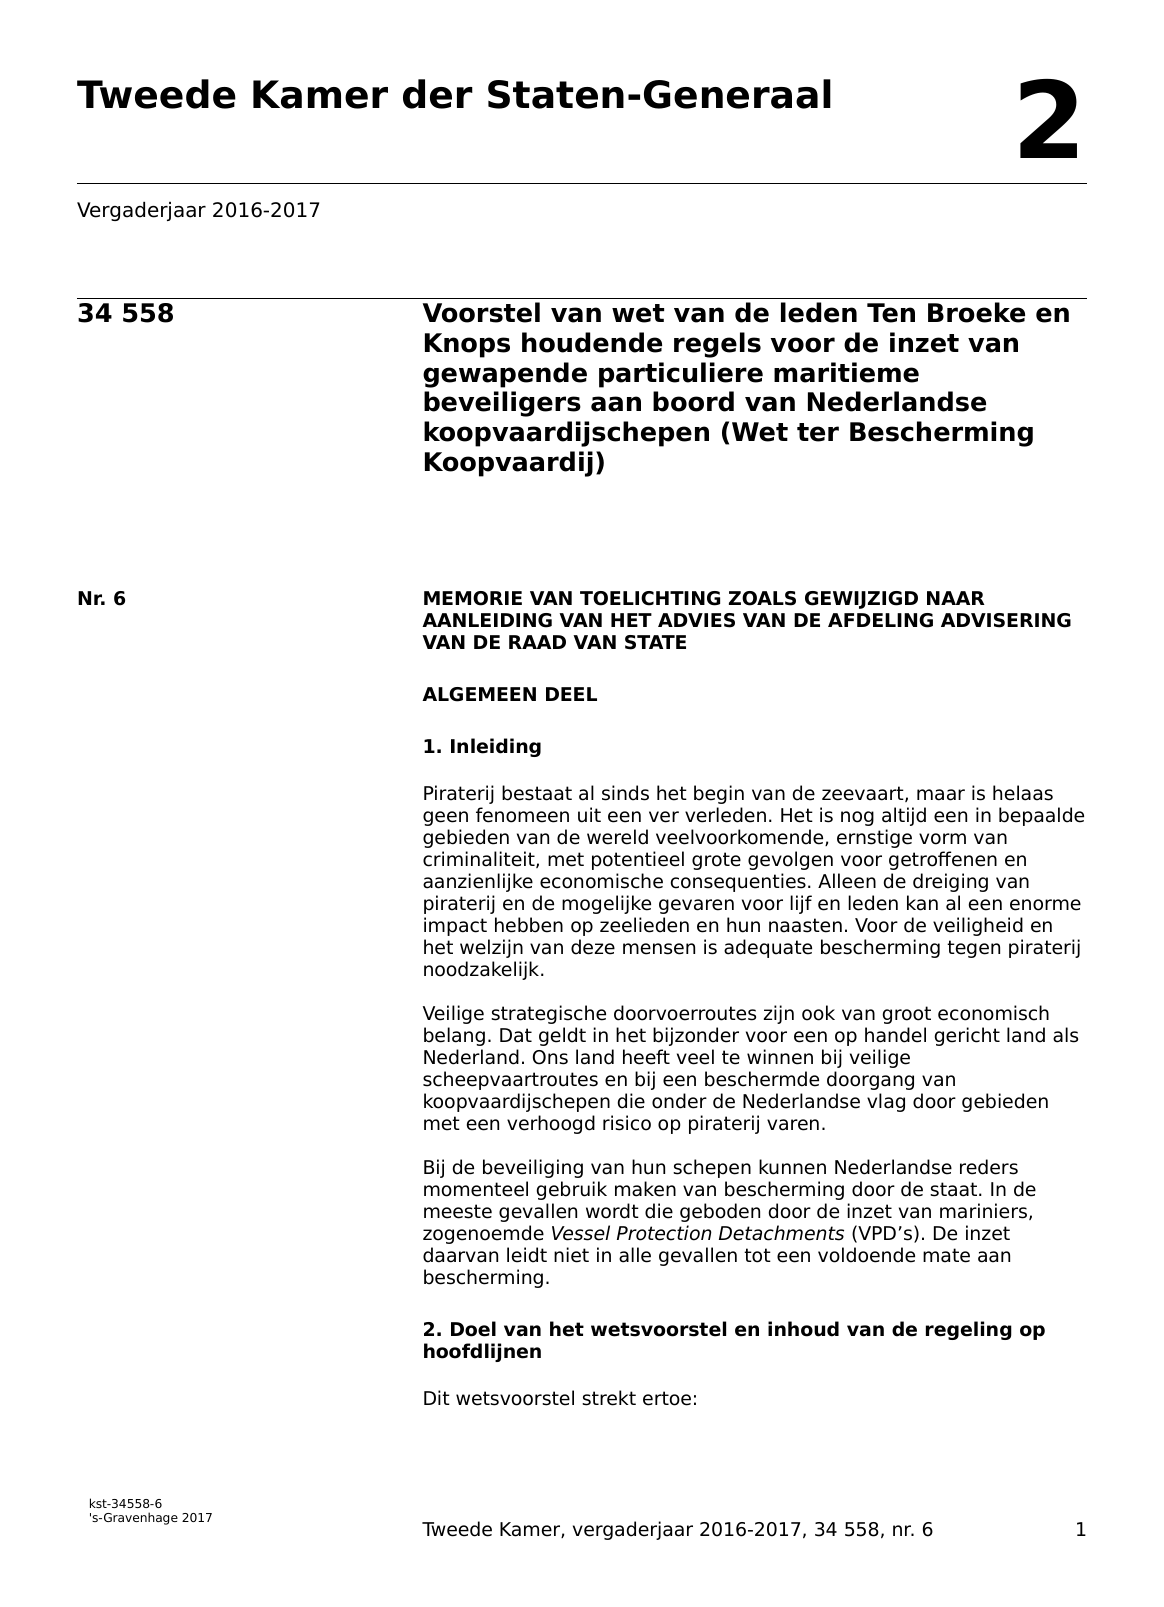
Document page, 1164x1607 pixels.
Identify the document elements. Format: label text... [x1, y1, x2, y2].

subtitle ALGEMEEN DEEL [422, 684, 1087, 706]
subtitle 34 558 Voorstel van wet van de leden Ten Broeke en Knops houdende regels voor de inzet van gewapende particuliere maritieme beveiligers aan boord van Nederlandse koopvaardijschepen (Wet ter Bescherming Koopvaardij) [77, 299, 1087, 477]
text Dit wetsvoorstel strekt ertoe: [422, 1388, 1087, 1410]
text 's-Gravenhage 2017 [88, 1511, 323, 1525]
text kst-34558-6 [88, 1497, 323, 1511]
table_header 2 [886, 59, 1087, 183]
subtitle Nr. 6 MEMORIE VAN TOELICHTING ZOALS GEWIJZIGD NAAR AANLEIDING VAN HET ADVIES VAN DE AFDELING ADVISERING VAN DE RAAD VAN STATE [77, 588, 1087, 654]
subtitle 1. Inleiding [422, 736, 1087, 758]
subtitle 2. Doel van het wetsvoorstel en inhoud van de regeling op hoofdlijnen [422, 1319, 1087, 1363]
table_cell Vergaderjaar 2016-2017 [77, 184, 1087, 298]
table_header Tweede Kamer der Staten-Generaal [77, 59, 886, 183]
text Bij de beveiliging van hun schepen kunnen Nederlandse reders momenteel gebruik maken van bescherming door de staat. In de meeste gevallen wordt die geboden door de inzet van mariniers, zogenoemde Vessel Protection Detachments (VPD’s). De inzet daarvan leidt niet in alle gevallen tot een voldoende mate aan bescherming. [422, 1157, 1087, 1289]
text Veilige strategische doorvoerroutes zijn ook van groot economisch belang. Dat geldt in het bijzonder voor een op handel gericht land als Nederland. Ons land heeft veel te winnen bij veilige scheepvaartroutes en bij een beschermde doorgang van koopvaardijschepen die onder de Nederlandse vlag door gebieden met een verhoogd risico op piraterij varen. [422, 1003, 1087, 1135]
text Piraterij bestaat al sinds het begin van de zeevaart, maar is helaas geen fenomeen uit een ver verleden. Het is nog altijd een in bepaalde gebieden van de wereld veelvoorkomende, ernstige vorm van criminaliteit, met potentieel grote gevolgen voor getroffenen en aanzienlijke economische consequenties. Alleen de dreiging van piraterij en de mogelijke gevaren voor lijf en leden kan al een enorme impact hebben op zeelieden en hun naasten. Voor de veiligheid en het welzijn van deze mensen is adequate bescherming tegen piraterij noodzakelijk. [422, 783, 1087, 981]
